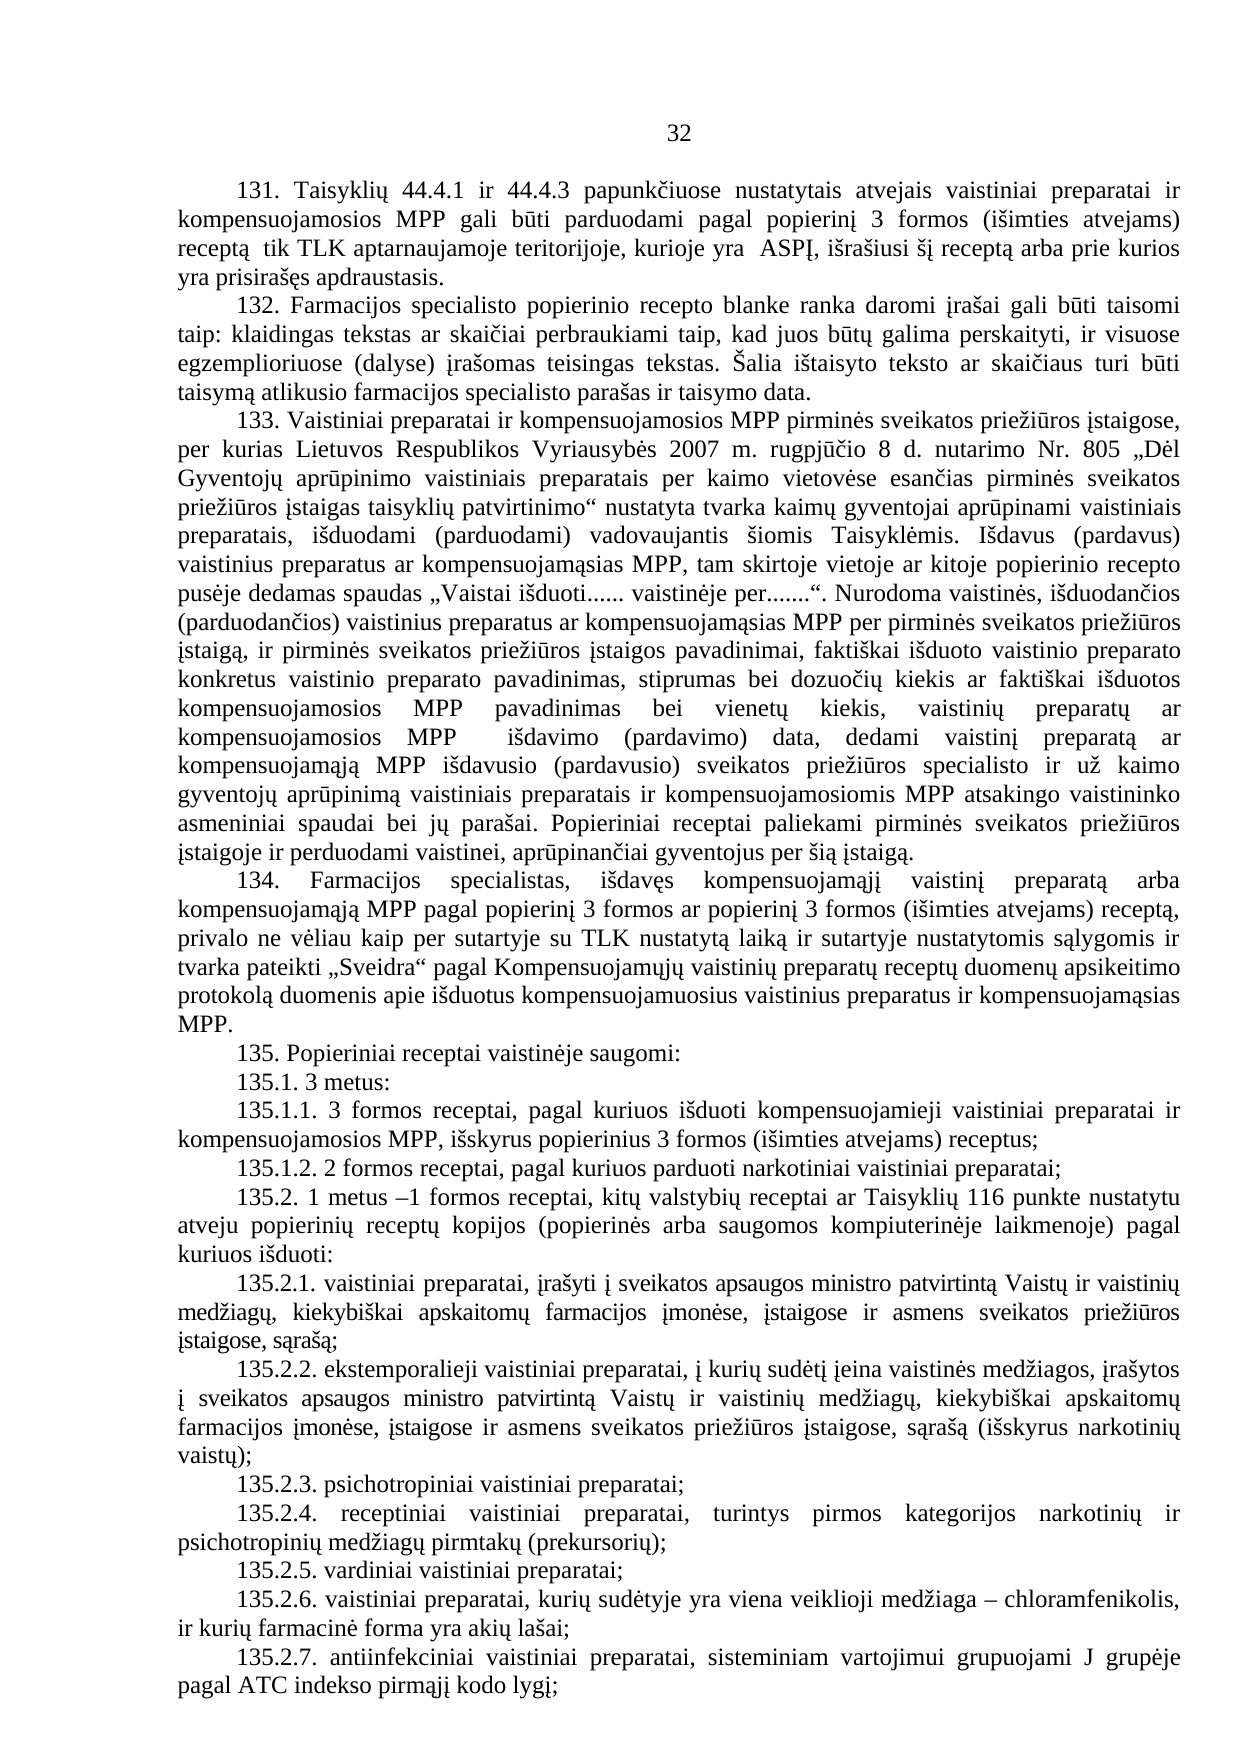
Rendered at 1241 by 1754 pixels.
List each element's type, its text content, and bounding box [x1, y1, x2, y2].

text 135.2.1. vaistiniai preparatai, įrašyti į sveikatos apsaugos ministro patvirtintą Vaistų ir vaistinių medžiagų, kiekybiškai apskaitomų farmacijos įmonėse, įstaigose ir asmens sveikatos priežiūros įstaigose, sąrašą; [177, 1268, 1181, 1354]
text 135.2.4. receptiniai vaistiniai preparatai, turintys pirmos kategorijos narkotinių ir psichotropinių medžiagų pirmtakų (prekursorių); [177, 1498, 1181, 1556]
text 135.1.2. 2 formos receptai, pagal kuriuos parduoti narkotiniai vaistiniai preparatai; [177, 1153, 1181, 1182]
text 135.2. 1 metus –1 formos receptai, kitų valstybių receptai ar Taisyklių 116 punkte nustatytu atveju popierinių receptų kopijos (popierinės arba saugomos kompiuterinėje laikmenoje) pagal kuriuos išduoti: [177, 1182, 1181, 1268]
text 135.2.5. vardiniai vaistiniai preparatai; [177, 1556, 1181, 1584]
text 135. Popieriniai receptai vaistinėje saugomi: [177, 1038, 1181, 1067]
text 135.2.3. psichotropiniai vaistiniai preparatai; [177, 1469, 1181, 1498]
text 135.2.6. vaistiniai preparatai, kurių sudėtyje yra viena veiklioji medžiaga – chloramfenikolis, ir kurių farmacinė forma yra akių lašai; [177, 1584, 1181, 1642]
text 135.1. 3 metus: [177, 1067, 1181, 1096]
text 135.1.1. 3 formos receptai, pagal kuriuos išduoti kompensuojamieji vaistiniai preparatai ir kompensuojamosios MPP, išskyrus popierinius 3 formos (išimties atvejams) receptus; [177, 1096, 1181, 1153]
text 131. Taisyklių 44.4.1 ir 44.4.3 papunkčiuose nustatytais atvejais vaistiniai preparatai ir kompensuojamosios MPP gali būti parduodami pagal popierinį 3 formos (išimties atvejams) receptą tik TLK aptarnaujamoje teritorijoje, kurioje yra ASPĮ, išrašiusi šį receptą arba prie kurios yra prisirašęs apdraustasis. [177, 176, 1181, 291]
text 132. Farmacijos specialisto popierinio recepto blanke ranka daromi įrašai gali būti taisomi taip: klaidingas tekstas ar skaičiai perbraukiami taip, kad juos būtų galima perskaityti, ir visuose egzemplioriuose (dalyse) įrašomas teisingas tekstas. Šalia ištaisyto teksto ar skaičiaus turi būti taisymą atlikusio farmacijos specialisto parašas ir taisymo data. [177, 291, 1181, 406]
text 133. Vaistiniai preparatai ir kompensuojamosios MPP pirminės sveikatos priežiūros įstaigose, per kurias Lietuvos Respublikos Vyriausybės 2007 m. rugpjūčio 8 d. nutarimo Nr. 805 „Dėl Gyventojų aprūpinimo vaistiniais preparatais per kaimo vietovėse esančias pirminės sveikatos priežiūros įstaigas taisyklių patvirtinimo“ nustatyta tvarka kaimų gyventojai aprūpinami vaistiniais preparatais, išduodami (parduodami) vadovaujantis šiomis Taisyklėmis. Išdavus (pardavus) vaistinius preparatus ar kompensuojamąsias MPP, tam skirtoje vietoje ar kitoje popierinio recepto pusėje dedamas spaudas „Vaistai išduoti...... vaistinėje per.......“. Nurodoma vaistinės, išduodančios (parduodančios) vaistinius preparatus ar kompensuojamąsias MPP per pirminės sveikatos priežiūros įstaigą, ir pirminės sveikatos priežiūros įstaigos pavadinimai, faktiškai išduoto vaistinio preparato konkretus vaistinio preparato pavadinimas, stiprumas bei dozuočių kiekis ar faktiškai išduotos kompensuojamosios MPP pavadinimas bei vienetų kiekis, vaistinių preparatų ar kompensuojamosios MPP išdavimo (pardavimo) data, dedami vaistinį preparatą ar kompensuojamąją MPP išdavusio (pardavusio) sveikatos priežiūros specialisto ir už kaimo gyventojų aprūpinimą vaistiniais preparatais ir kompensuojamosiomis MPP atsakingo vaistininko asmeniniai spaudai bei jų parašai. Popieriniai receptai paliekami pirminės sveikatos priežiūros įstaigoje ir perduodami vaistinei, aprūpinančiai gyventojus per šią įstaigą. [177, 406, 1181, 866]
text 134. Farmacijos specialistas, išdavęs kompensuojamąjį vaistinį preparatą arba kompensuojamąją MPP pagal popierinį 3 formos ar popierinį 3 formos (išimties atvejams) receptą, privalo ne vėliau kaip per sutartyje su TLK nustatytą laiką ir sutartyje nustatytomis sąlygomis ir tvarka pateikti „Sveidra“ pagal Kompensuojamųjų vaistinių preparatų receptų duomenų apsikeitimo protokolą duomenis apie išduotus kompensuojamuosius vaistinius preparatus ir kompensuojamąsias MPP. [177, 866, 1181, 1038]
text 135.2.7. antiinfekciniai vaistiniai preparatai, sisteminiam vartojimui grupuojami J grupėje pagal ATC indekso pirmąjį kodo lygį; [177, 1642, 1181, 1699]
text 135.2.2. ekstemporalieji vaistiniai preparatai, į kurių sudėtį įeina vaistinės medžiagos, įrašytos į sveikatos apsaugos ministro patvirtintą Vaistų ir vaistinių medžiagų, kiekybiškai apskaitomų farmacijos įmonėse, įstaigose ir asmens sveikatos priežiūros įstaigose, sąrašą (išskyrus narkotinių vaistų); [177, 1354, 1181, 1469]
